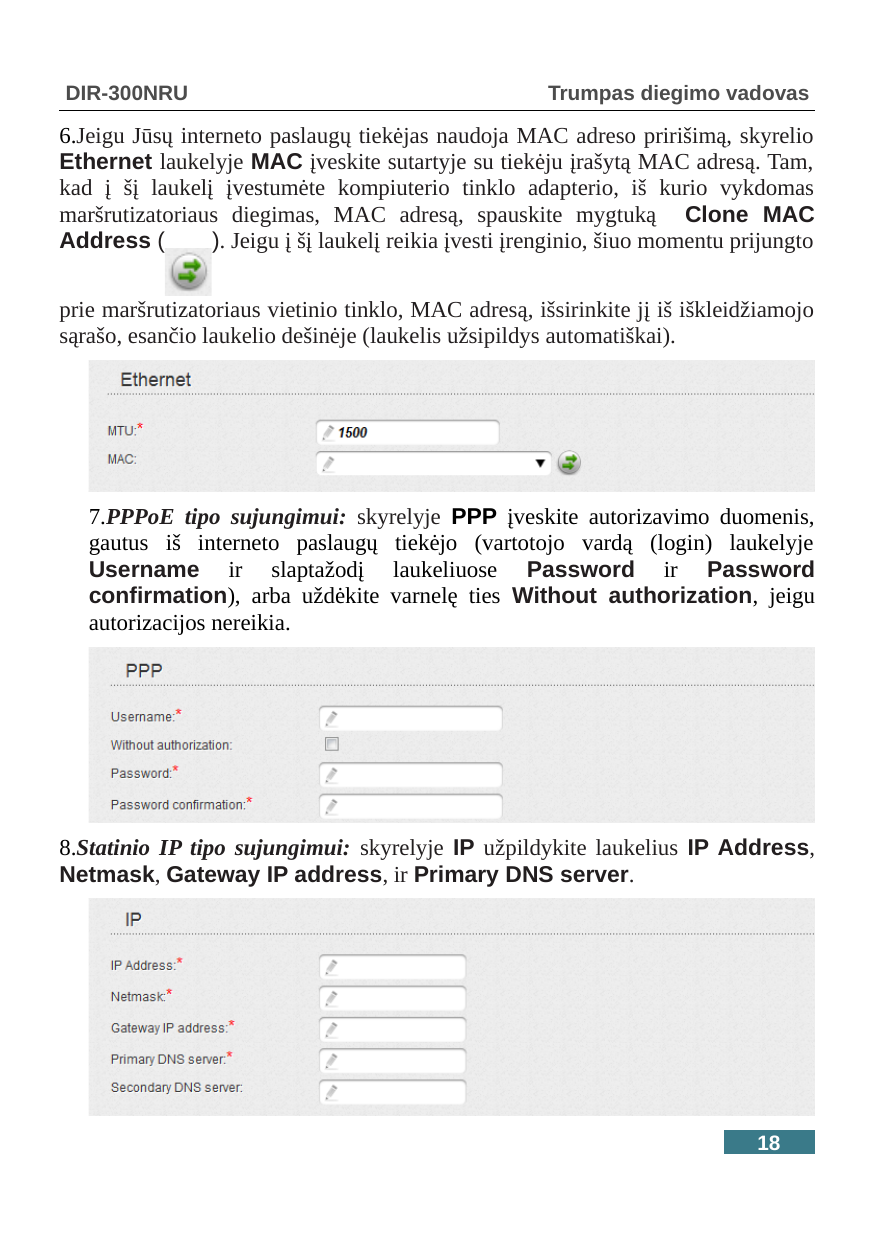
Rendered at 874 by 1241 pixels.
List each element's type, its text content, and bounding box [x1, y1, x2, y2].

list Jeigu Jūsų interneto paslaugų tiekėjas naudoja MAC adreso pririšimą, skyrelio Ethernet laukelyje MAC įveskite sutartyje su tiekėju įrašytą MAC adresą. Tam, kad į šį laukelį įvestumėte kompiuterio tinklo adapterio, iš kurio vykdomas maršrutizatoriaus diegimas, MAC adresą, spauskite mygtuką Clone MAC Address (). Jeigu į šį laukelį reikia įvesti įrenginio, šiuo momentu prijungto prie maršrutizatoriaus vietinio tinklo, MAC adresą, išsirinkite jį iš iškleidžiamojo sąrašo, esančio laukelio dešinėje (laukelis užsipildys automatiškai). [59, 122, 815, 348]
list Statinio IP tipo sujungimui: skyrelyje IP užpildykite laukelius IP Address, Netmask, Gateway IP address, ir Primary DNS server. [59, 834, 815, 887]
list PPPoE tipo sujungimui: skyrelyje PPP įveskite autorizavimo duomenis, gautus iš interneto paslaugų tiekėjo (vartotojo vardą (login) laukelyje Username ir slaptažodį laukeliuose Password ir Password confirmation), arba uždėkite varnelę ties Without authorization, jeigu autorizacijos nereikia. [88, 503, 815, 635]
